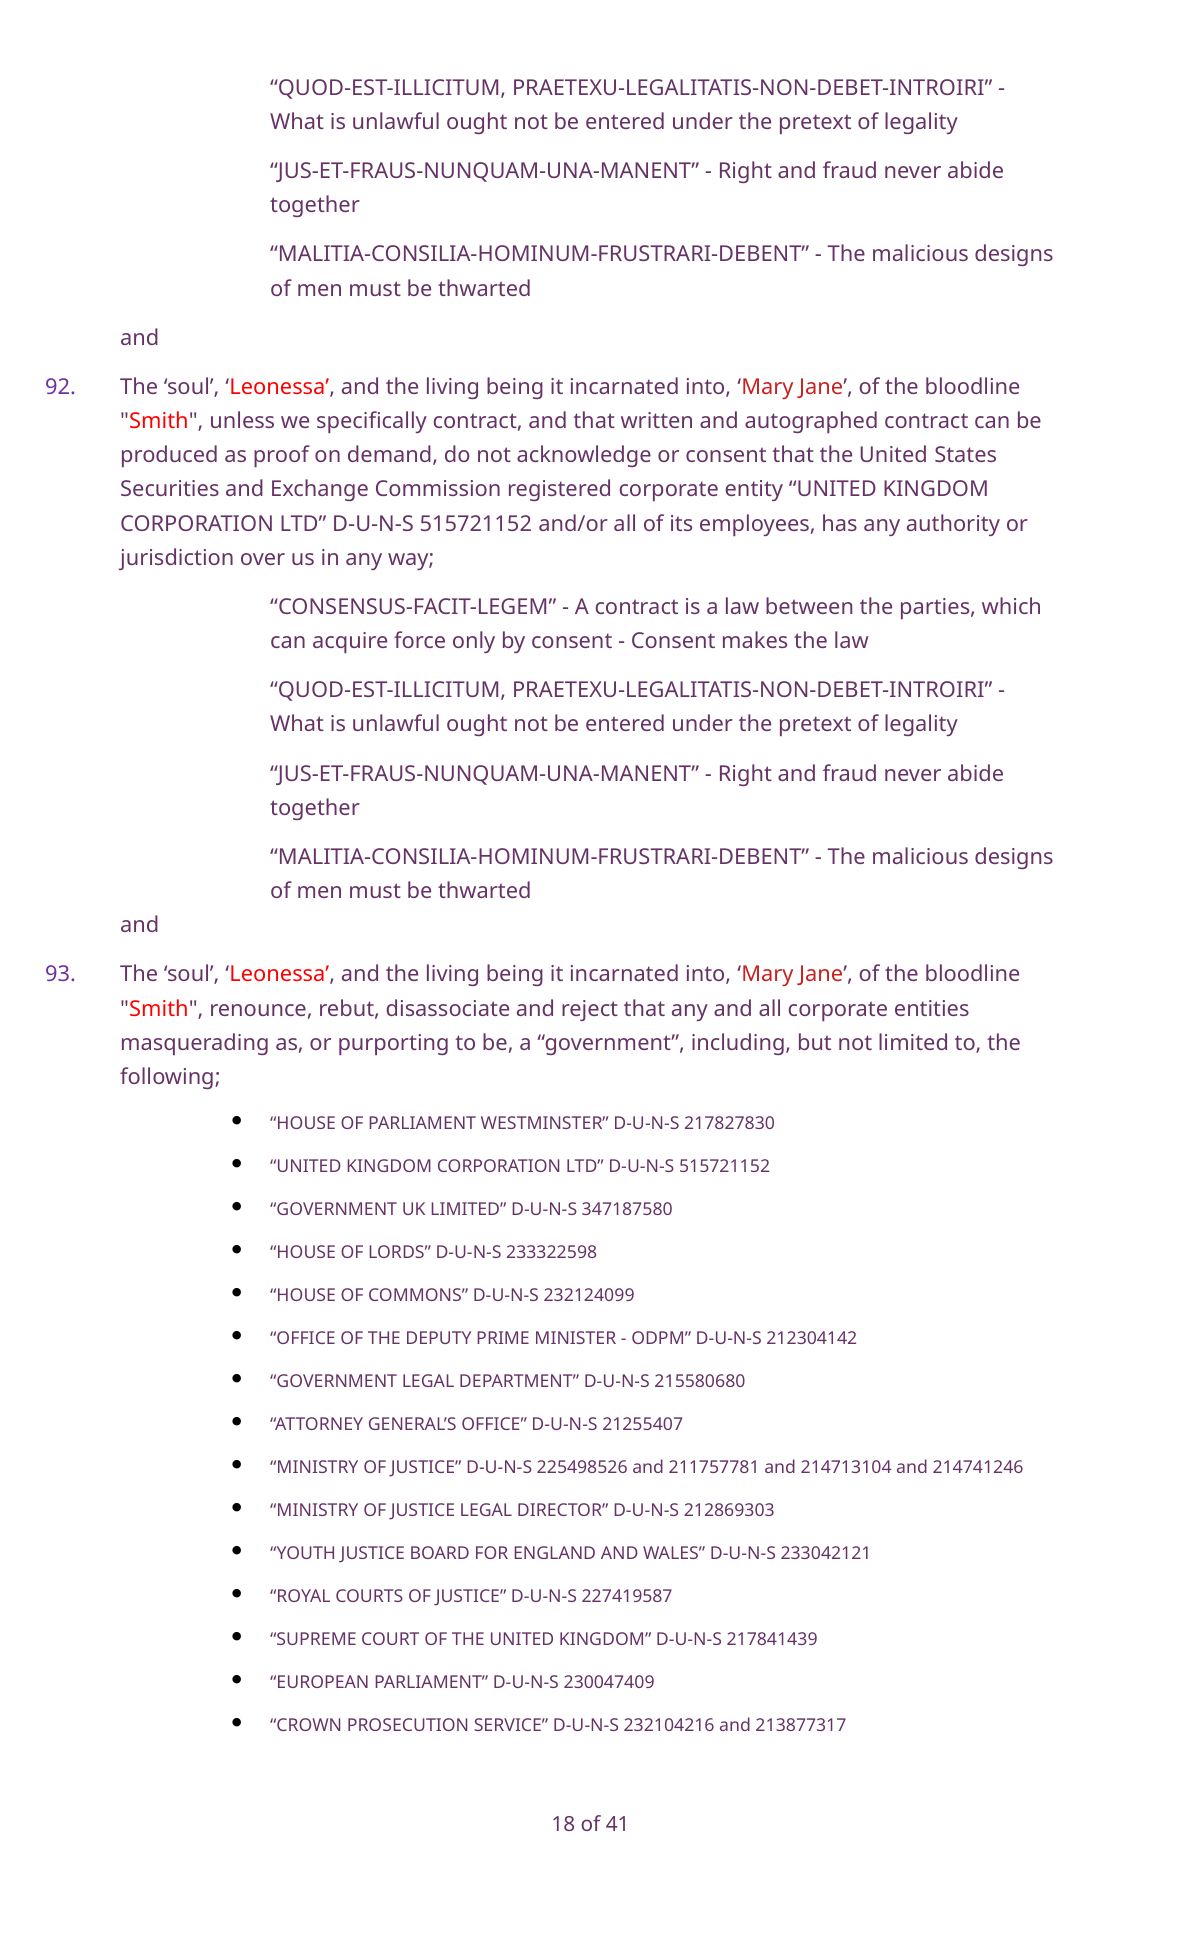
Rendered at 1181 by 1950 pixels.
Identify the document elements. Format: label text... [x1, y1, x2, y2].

list “YOUTH JUSTICE BOARD FOR ENGLAND AND WALES” D-U-N-S 233042121 [232, 1540, 1061, 1565]
list “UNITED KINGDOM CORPORATION LTD” D-U-N-S 515721152 [232, 1153, 1061, 1177]
list “GOVERNMENT UK LIMITED” D-U-N-S 347187580 [232, 1196, 1061, 1221]
list “MINISTRY OF JUSTICE LEGAL DIRECTOR” D-U-N-S 212869303 [232, 1497, 1061, 1522]
list “SUPREME COURT OF THE UNITED KINGDOM” D-U-N-S 217841439 [232, 1626, 1061, 1651]
text “MALITIA-CONSILIA-HOMINUM-FRUSTRARI-DEBENT” - The malicious designs of men must be thwarted [270, 841, 1061, 905]
text “QUOD-EST-ILLICITUM, PRAETEXU-LEGALITATIS-NON-DEBET-INTROIRI” - What is unlawful ought not be entered under the pretext of legality [270, 72, 1061, 136]
list The ‘soul’, ‘Leonessa’, and the living being it incarnated into, ‘Mary Jane’, of the bloodline "Smith", renounce, rebut, disassociate and reject that any and all corporate entities masquerading as, or purporting to be, a “government”, including, but not limited to, the following; [45, 958, 1061, 1091]
list “HOUSE OF COMMONS” D-U-N-S 232124099 [232, 1282, 1061, 1307]
text “Consensus-facit-legem” - A contract is a law between the parties, which can acquire force only by consent - Consent makes the law [270, 591, 1061, 655]
list “CROWN PROSECUTION SERVICE” D-U-N-S 232104216 and 213877317 [232, 1712, 1061, 1737]
list “ATTORNEY GENERAL’S OFFICE” D-U-N-S 21255407 [232, 1411, 1061, 1436]
list “MINISTRY OF JUSTICE” D-U-N-S 225498526 and 211757781 and 214713104 and 214741246 [232, 1454, 1061, 1479]
list “GOVERNMENT LEGAL DEPARTMENT” D-U-N-S 215580680 [232, 1368, 1061, 1393]
list “HOUSE OF LORDS” D-U-N-S 233322598 [232, 1239, 1061, 1263]
text “MALITIA-CONSILIA-HOMINUM-FRUSTRARI-DEBENT” - The malicious designs of men must be thwarted [270, 238, 1061, 302]
list The ‘soul’, ‘Leonessa’, and the living being it incarnated into, ‘Mary Jane’, of the bloodline "Smith", unless we specifically contract, and that written and autographed contract can be produced as proof on demand, do not acknowledge or consent that the United States Securities and Exchange Commission registered corporate entity “UNITED KINGDOM CORPORATION LTD” D-U-N-S 515721152 and/or all of its employees, has any authority or jurisdiction over us in any way; [45, 371, 1061, 572]
list “OFFICE OF THE DEPUTY PRIME MINISTER - ODPM” D-U-N-S 212304142 [232, 1325, 1061, 1349]
text “JUS-ET-FRAUS-NUNQUAM-UNA-MANENT” - Right and fraud never abide together [270, 758, 1061, 822]
text and [120, 322, 1061, 352]
list “HOUSE OF PARLIAMENT WESTMINSTER” D-U-N-S 217827830 [232, 1110, 1061, 1134]
list “EUROPEAN PARLIAMENT” D-U-N-S 230047409 [232, 1669, 1061, 1694]
text and [120, 909, 1061, 939]
text “JUS-ET-FRAUS-NUNQUAM-UNA-MANENT” - Right and fraud never abide together [270, 155, 1061, 219]
text “QUOD-EST-ILLICITUM, PRAETEXU-LEGALITATIS-NON-DEBET-INTROIRI” - What is unlawful ought not be entered under the pretext of legality [270, 674, 1061, 738]
list “ROYAL COURTS OF JUSTICE” D-U-N-S 227419587 [232, 1583, 1061, 1608]
